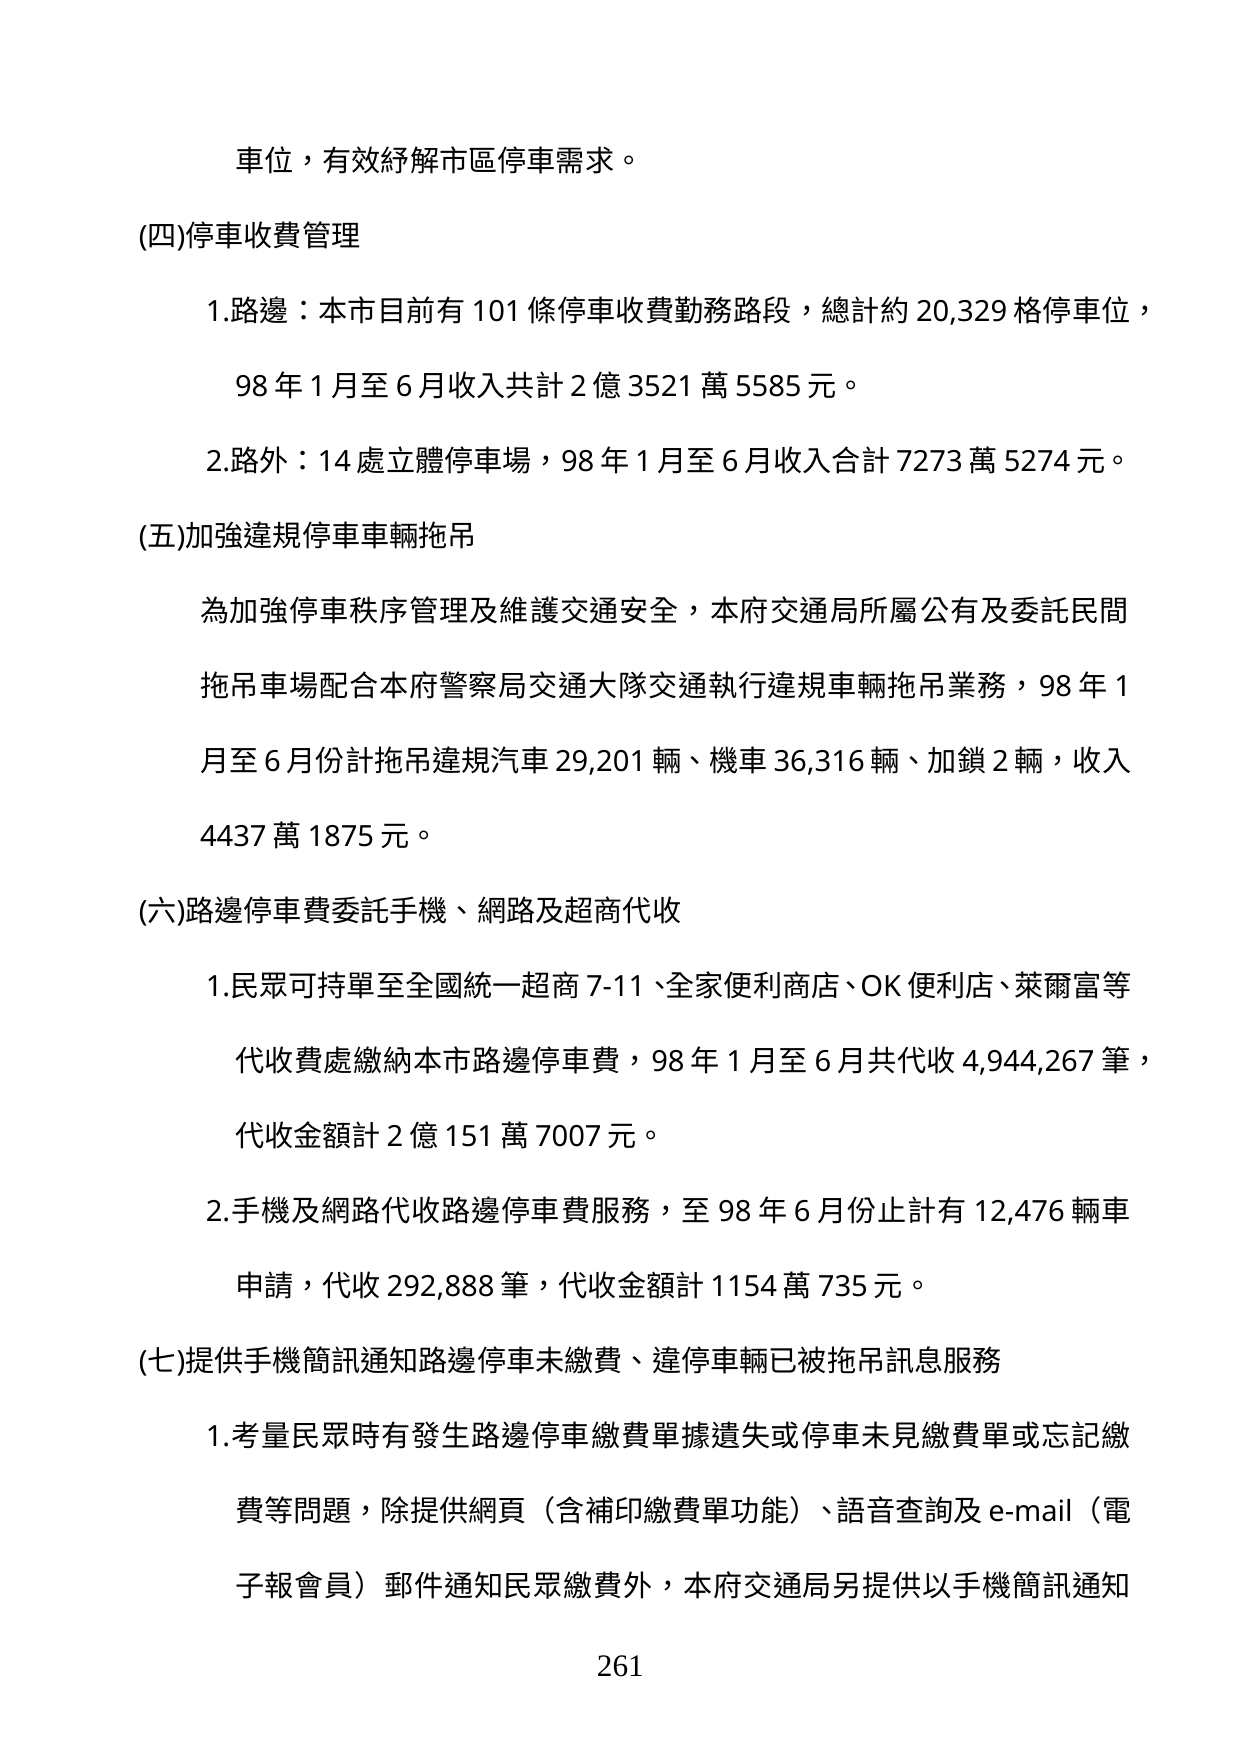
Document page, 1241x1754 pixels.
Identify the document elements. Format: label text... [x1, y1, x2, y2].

text 1.路邊：本市目前有101條停車收費勤務路段，總計約20,329格停車位，98年1月至6月收入共計2億3521萬5585元。 [206, 271, 1131, 421]
text (六)路邊停車費委託手機、網路及超商代收 [138, 871, 1131, 946]
text 車位，有效紓解市區停車需求。 [206, 121, 1131, 196]
text (四)停車收費管理 [138, 196, 1131, 271]
text (五)加強違規停車車輛拖吊 [138, 496, 1131, 571]
text 為加強停車秩序管理及維護交通安全，本府交通局所屬公有及委託民間拖吊車場配合本府警察局交通大隊交通執行違規車輛拖吊業務，98年1月至6月份計拖吊違規汽車29,201輛、機車36,316輛、加鎖2輛，收入4437萬1875元。 [200, 571, 1131, 871]
text (七)提供手機簡訊通知路邊停車未繳費、違停車輛已被拖吊訊息服務 [138, 1321, 1131, 1396]
text 2.手機及網路代收路邊停車費服務，至98年6月份止計有12,476輛車申請，代收292,888筆，代收金額計1154萬735元。 [206, 1171, 1131, 1321]
text 1.民眾可持單至全國統一超商7-11、全家便利商店、OK便利店、萊爾富等代收費處繳納本市路邊停車費，98年1月至6月共代收4,944,267筆，代收金額計2億151萬7007元。 [206, 946, 1131, 1171]
text 1.考量民眾時有發生路邊停車繳費單據遺失或停車未見繳費單或忘記繳費等問題，除提供網頁（含補印繳費單功能）、語音查詢及e-mail（電子報會員）郵件通知民眾繳費外，本府交通局另提供以手機簡訊通知 [206, 1396, 1131, 1621]
text 2.路外：14處立體停車場，98年1月至6月收入合計7273萬5274元。 [206, 421, 1131, 496]
